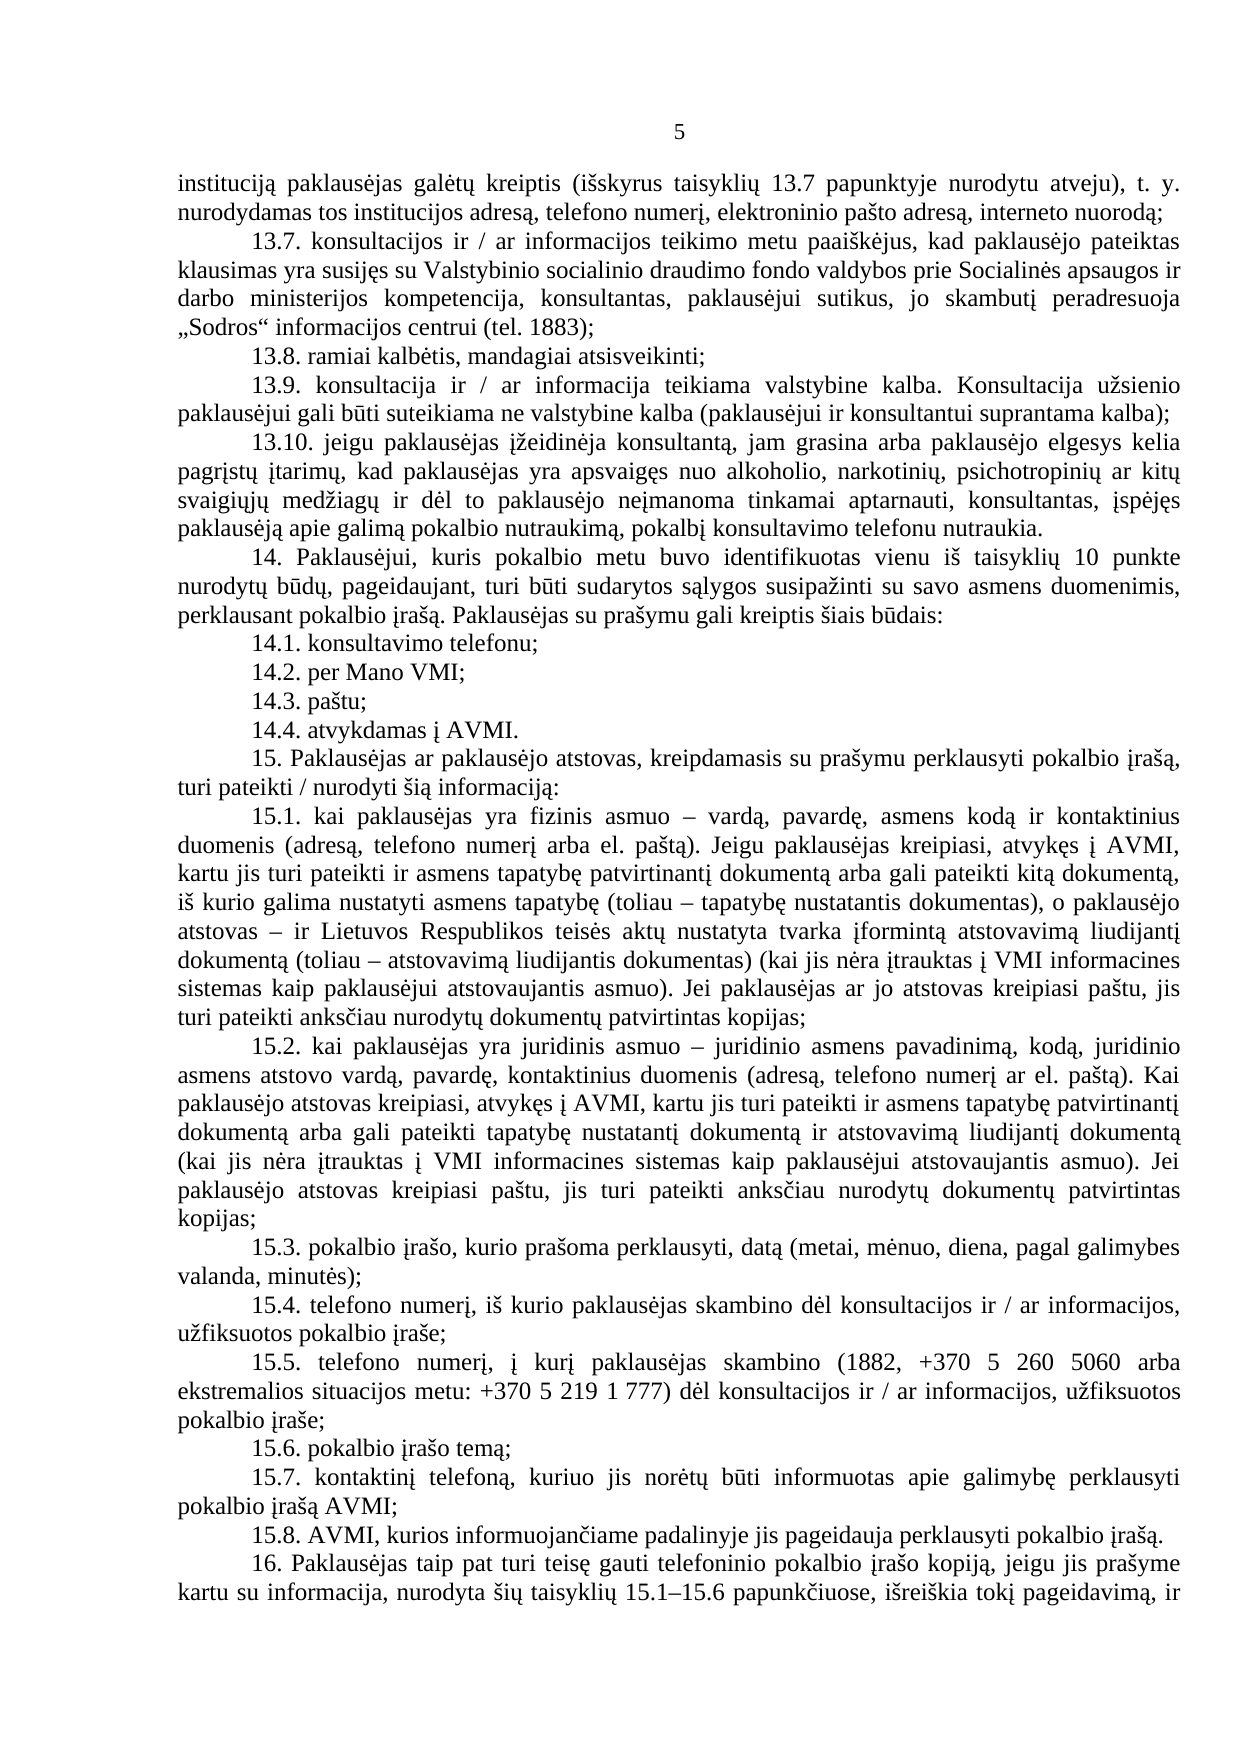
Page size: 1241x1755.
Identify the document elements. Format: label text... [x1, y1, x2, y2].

text 15.2. kai paklausėjas yra juridinis asmuo – juridinio asmens pavadinimą, kodą, juridinio asmens atstovo vardą, pavardę, kontaktinius duomenis (adresą, telefono numerį ar el. paštą). Kai paklausėjo atstovas kreipiasi, atvykęs į AVMI, kartu jis turi pateikti ir asmens tapatybę patvirtinantį dokumentą arba gali pateikti tapatybę nustatantį dokumentą ir atstovavimą liudijantį dokumentą (kai jis nėra įtrauktas į VMI informacines sistemas kaip paklausėjui atstovaujantis asmuo). Jei paklausėjo atstovas kreipiasi paštu, jis turi pateikti anksčiau nurodytų dokumentų patvirtintas kopijas; [177, 1031, 1181, 1232]
text 13.8. ramiai kalbėtis, mandagiai atsisveikinti; [177, 341, 1181, 370]
text 15.5. telefono numerį, į kurį paklausėjas skambino (1882, +370 5 260 5060 arba ekstremalios situacijos metu: +370 5 219 1 777) dėl konsultacijos ir / ar informacijos, užfiksuotos pokalbio įraše; [177, 1347, 1181, 1433]
text 15.7. kontaktinį telefoną, kuriuo jis norėtų būti informuotas apie galimybę perklausyti pokalbio įrašą AVMI; [177, 1462, 1181, 1520]
text 15.6. pokalbio įrašo temą; [177, 1433, 1181, 1462]
text 14.3. paštu; [177, 686, 1181, 715]
text 14.1. konsultavimo telefonu; [177, 628, 1181, 657]
text 14. Paklausėjui, kuris pokalbio metu buvo identifikuotas vienu iš taisyklių 10 punkte nurodytų būdų, pageidaujant, turi būti sudarytos sąlygos susipažinti su savo asmens duomenimis, perklausant pokalbio įrašą. Paklausėjas su prašymu gali kreiptis šiais būdais: [177, 542, 1181, 628]
text 14.2. per Mano VMI; [177, 657, 1181, 686]
text 15.4. telefono numerį, iš kurio paklausėjas skambino dėl konsultacijos ir / ar informacijos, užfiksuotos pokalbio įraše; [177, 1290, 1181, 1347]
text 13.9. konsultacija ir / ar informacija teikiama valstybine kalba. Konsultacija užsienio paklausėjui gali būti suteikiama ne valstybine kalba (paklausėjui ir konsultantui suprantama kalba); [177, 370, 1181, 427]
text 16. Paklausėjas taip pat turi teisę gauti telefoninio pokalbio įrašo kopiją, jeigu jis prašyme kartu su informacija, nurodyta šių taisyklių 15.1–15.6 papunkčiuose, išreiškia tokį pageidavimą, ir [177, 1548, 1181, 1606]
text 14.4. atvykdamas į AVMI. [177, 715, 1181, 743]
text 13.10. jeigu paklausėjas įžeidinėja konsultantą, jam grasina arba paklausėjo elgesys kelia pagrįstų įtarimų, kad paklausėjas yra apsvaigęs nuo alkoholio, narkotinių, psichotropinių ar kitų svaigiųjų medžiagų ir dėl to paklausėjo neįmanoma tinkamai aptarnauti, konsultantas, įspėjęs paklausėją apie galimą pokalbio nutraukimą, pokalbį konsultavimo telefonu nutraukia. [177, 427, 1181, 542]
text 15.8. AVMI, kurios informuojančiame padalinyje jis pageidauja perklausyti pokalbio įrašą. [177, 1520, 1181, 1548]
text 15. Paklausėjas ar paklausėjo atstovas, kreipdamasis su prašymu perklausyti pokalbio įrašą, turi pateikti / nurodyti šią informaciją: [177, 743, 1181, 801]
text 13.7. konsultacijos ir / ar informacijos teikimo metu paaiškėjus, kad paklausėjo pateiktas klausimas yra susijęs su Valstybinio socialinio draudimo fondo valdybos prie Socialinės apsaugos ir darbo ministerijos kompetencija, konsultantas, paklausėjui sutikus, jo skambutį peradresuoja „Sodros“ informacijos centrui (tel. 1883); [177, 226, 1181, 341]
text instituciją paklausėjas galėtų kreiptis (išskyrus taisyklių 13.7 papunktyje nurodytu atveju), t. y. nurodydamas tos institucijos adresą, telefono numerį, elektroninio pašto adresą, interneto nuorodą; [177, 168, 1181, 226]
text 15.1. kai paklausėjas yra fizinis asmuo – vardą, pavardę, asmens kodą ir kontaktinius duomenis (adresą, telefono numerį arba el. paštą). Jeigu paklausėjas kreipiasi, atvykęs į AVMI, kartu jis turi pateikti ir asmens tapatybę patvirtinantį dokumentą arba gali pateikti kitą dokumentą, iš kurio galima nustatyti asmens tapatybę (toliau – tapatybę nustatantis dokumentas), o paklausėjo atstovas – ir Lietuvos Respublikos teisės aktų nustatyta tvarka įformintą atstovavimą liudijantį dokumentą (toliau – atstovavimą liudijantis dokumentas) (kai jis nėra įtrauktas į VMI informacines sistemas kaip paklausėjui atstovaujantis asmuo). Jei paklausėjas ar jo atstovas kreipiasi paštu, jis turi pateikti anksčiau nurodytų dokumentų patvirtintas kopijas; [177, 801, 1181, 1031]
text 15.3. pokalbio įrašo, kurio prašoma perklausyti, datą (metai, mėnuo, diena, pagal galimybes valanda, minutės); [177, 1232, 1181, 1290]
